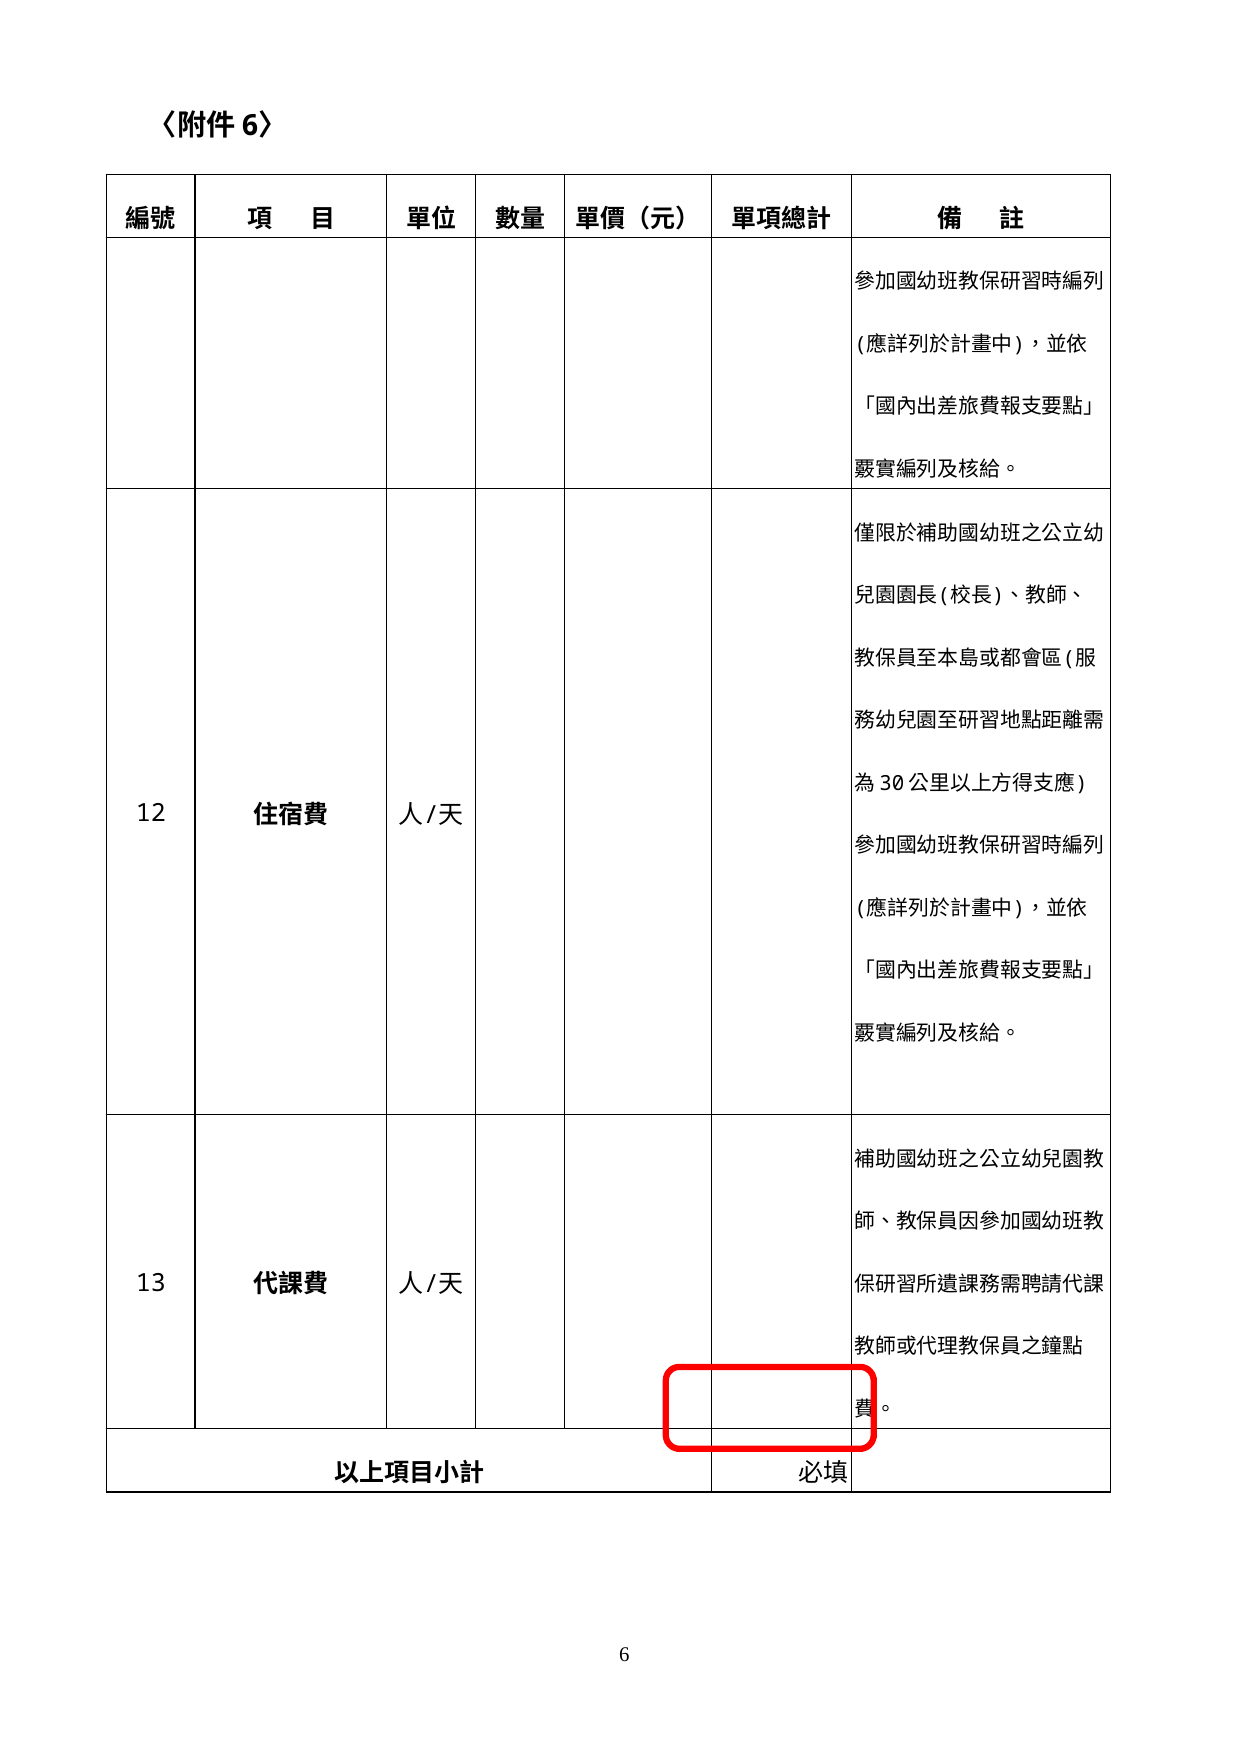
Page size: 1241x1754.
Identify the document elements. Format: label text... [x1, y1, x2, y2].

table_cell 人/天 [387, 1115, 475, 1428]
table_cell 人/天 [387, 489, 475, 1114]
table_cell [712, 1115, 851, 1363]
table_cell 參加國幼班教保研習時編列(應詳列於計畫中)，並依「國內出差旅費報支要點」覈實編列及核給。 [852, 238, 1110, 488]
table_header 單位 [387, 175, 475, 237]
table_cell 12 [107, 489, 194, 1114]
table_header 備 註 [852, 175, 1110, 237]
table_cell [712, 1429, 851, 1445]
table_cell [196, 238, 386, 488]
table_header 數量 [476, 175, 564, 237]
table_cell [476, 1115, 564, 1428]
table_header 單價（元） [565, 175, 711, 237]
table_cell [712, 238, 851, 488]
table_cell 僅限於補助國幼班之公立幼兒園園長(校長)、教師、教保員至本島或都會區(服務幼兒園至研習地點距離需為30公里以上方得支應)參加國幼班教保研習時編列(應詳列於計畫中)，並依「國內出差旅費報支要點」覈實編列及核給。 [852, 489, 1110, 1114]
table_cell [476, 238, 564, 488]
table_cell 以上項目小計 [107, 1429, 711, 1491]
table_cell [387, 238, 475, 488]
table_cell [669, 1371, 711, 1428]
table_cell [712, 1371, 851, 1428]
table_header 單項總計 [712, 175, 851, 237]
table_cell [712, 489, 851, 1114]
table_cell [852, 1429, 1110, 1491]
table_header 編號 [107, 175, 194, 237]
table_cell [476, 489, 564, 1114]
table_cell [107, 238, 194, 488]
table_cell [852, 1429, 870, 1445]
table_cell [565, 489, 711, 1114]
table_cell 必填 [712, 1452, 851, 1491]
table_cell 補助國幼班之公立幼兒園教師、教保員因參加國幼班教保研習所遺課務需聘請代課教師或代理教保員之鐘點費。 [852, 1115, 1110, 1428]
table_header 項 目 [196, 175, 386, 237]
table_cell [565, 238, 711, 488]
table_cell 代課費 [196, 1115, 386, 1428]
table_cell 住宿費 [196, 489, 386, 1114]
table_cell [565, 1115, 711, 1428]
table_cell 13 [107, 1115, 194, 1428]
